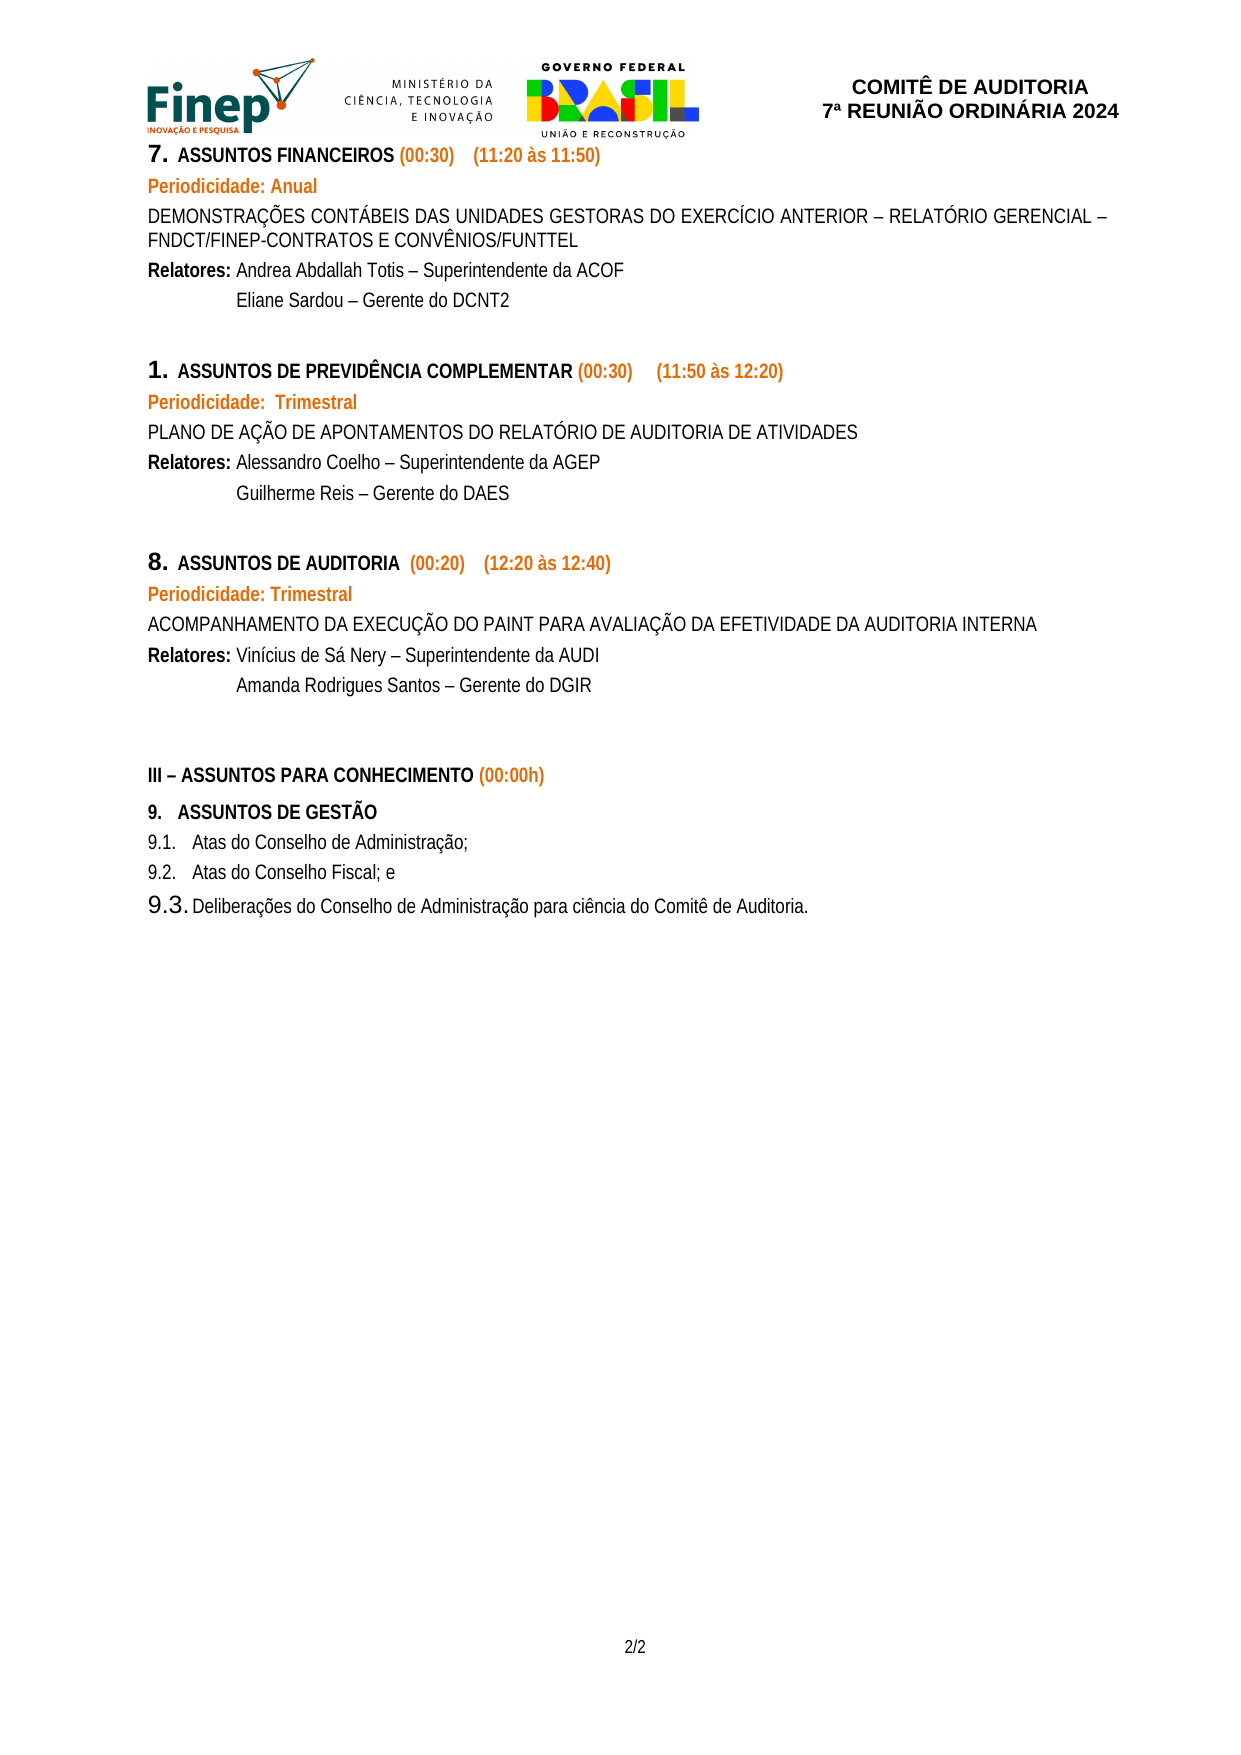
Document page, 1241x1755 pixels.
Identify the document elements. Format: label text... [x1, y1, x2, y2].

list Relatores: Alessandro Coelho – Superintendente da AGEP [148, 450, 1122, 474]
list ACOMPANHAMENTO DA EXECUÇÃO DO PAINT PARA AVALIAÇÃO DA EFETIVIDADE DA AUDITORIA INTERNA [148, 612, 1122, 636]
list Atas do Conselho de Administração; [148, 830, 1122, 854]
list Periodicidade: Trimestral [148, 582, 1122, 606]
list ASSUNTOS DE PREVIDÊNCIA COMPLEMENTAR (00:30) (11:50 às 12:20) [148, 355, 1122, 383]
list ASSUNTOS FINANCEIROS (00:30) (11:20 às 11:50) [148, 138, 1122, 167]
text Eliane Sardou – Gerente do DCNT2 [148, 288, 1122, 312]
text Guilherme Reis – Gerente do DAES [148, 480, 1122, 504]
text III – ASSUNTOS PARA CONHECIMENTO (00:00h) [148, 763, 1122, 787]
text Relatores: Vinícius de Sá Nery – Superintendente da AUDI [148, 642, 1122, 666]
list Periodicidade: Trimestral [148, 390, 1122, 414]
list PLANO DE AÇÃO DE APONTAMENTOS DO RELATÓRIO DE AUDITORIA DE ATIVIDADES [148, 420, 1122, 444]
text Relatores: Andrea Abdallah Totis – Superintendente da ACOF [148, 258, 1122, 282]
list Deliberações do Conselho de Administração para ciência do Comitê de Auditoria. [148, 890, 1122, 919]
list ASSUNTOS DE GESTÃO [148, 800, 1122, 824]
text Periodicidade: Anual [148, 173, 1109, 197]
list Atas do Conselho Fiscal; e [148, 860, 1122, 884]
list ASSUNTOS DE AUDITORIA (00:20) (12:20 às 12:40) [148, 547, 1122, 576]
text Amanda Rodrigues Santos – Gerente do DGIR [148, 673, 1122, 697]
text DEMONSTRAÇÕES CONTÁBEIS DAS UNIDADES GESTORAS DO EXERCÍCIO ANTERIOR – RELATÓRIO GERENCIAL – FNDCT/FINEP-CONTRATOS E CONVÊNIOS/FUNTTEL [148, 204, 1109, 252]
